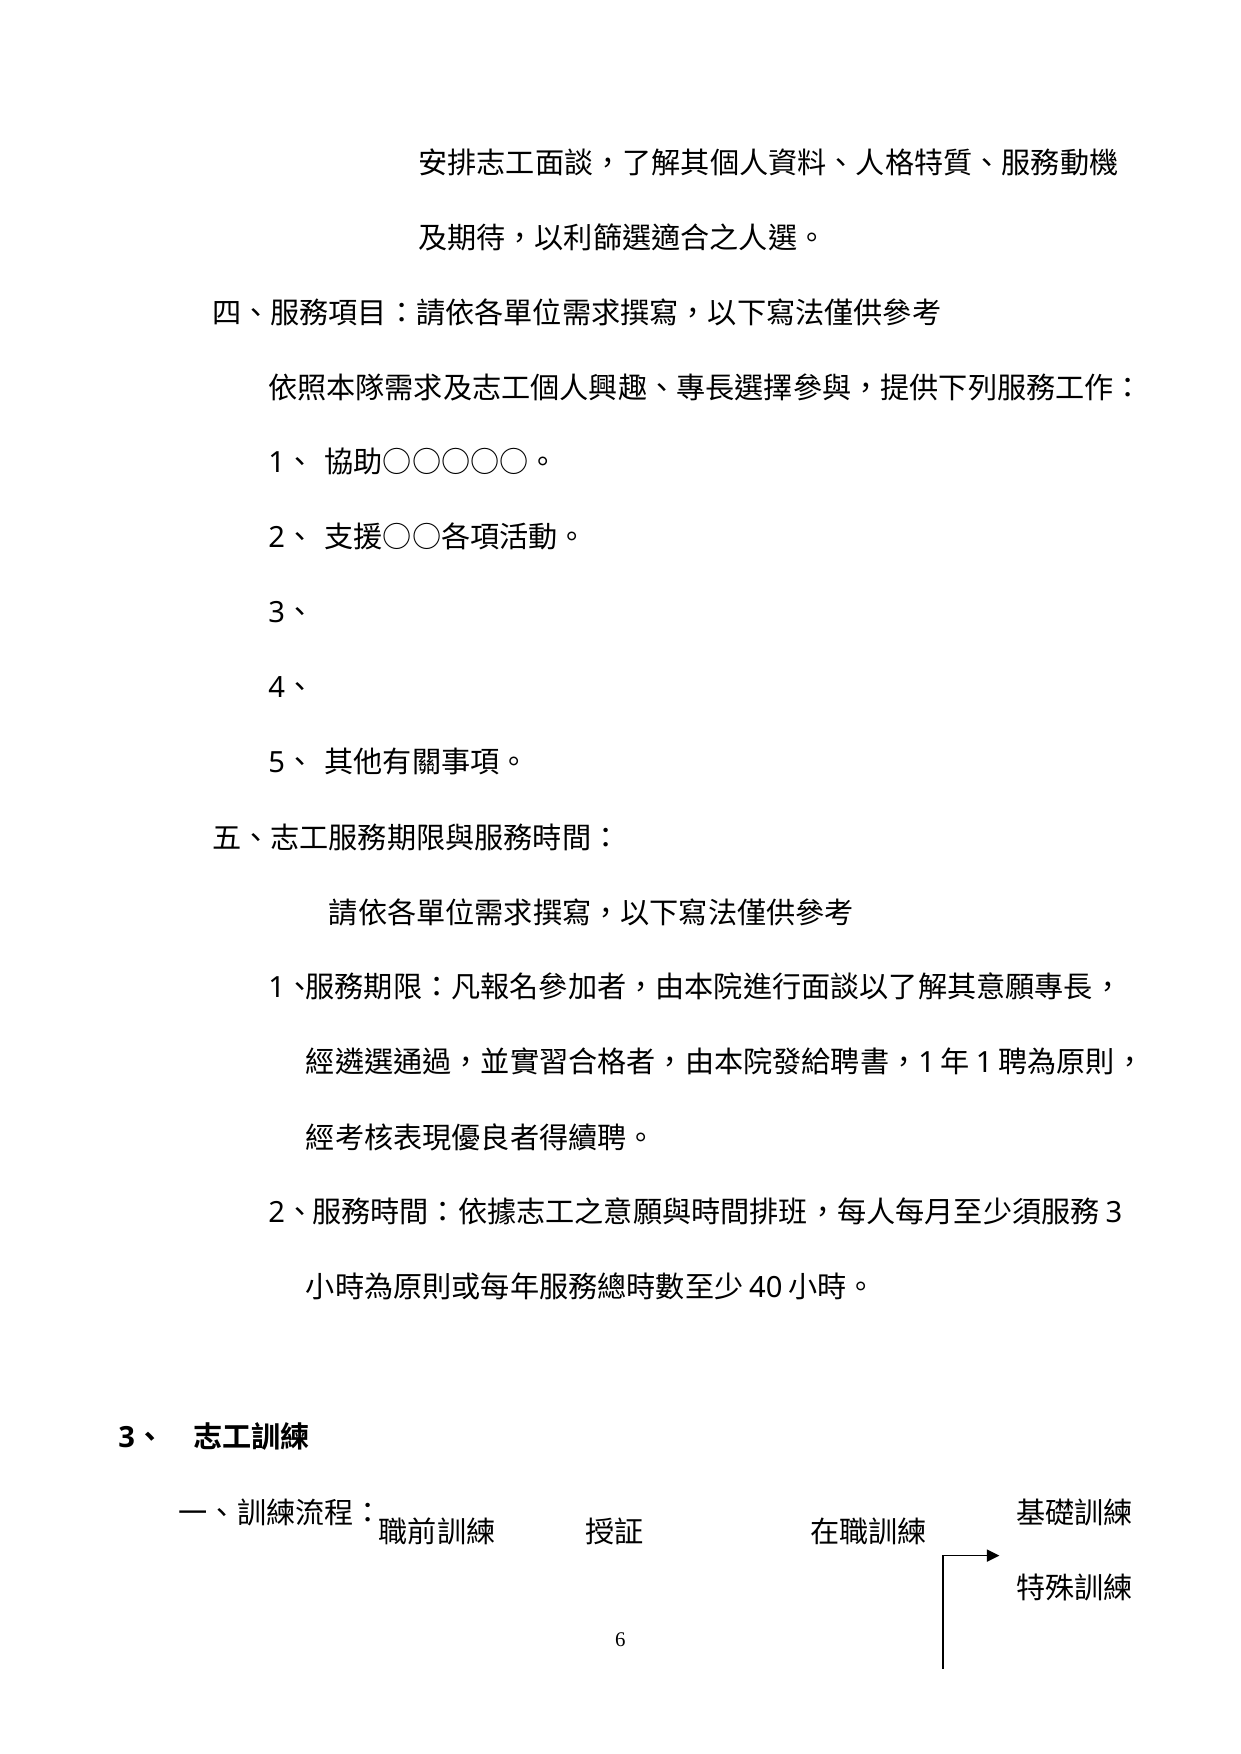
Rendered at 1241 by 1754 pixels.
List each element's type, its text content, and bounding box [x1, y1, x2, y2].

text 在職訓練 [810, 1509, 964, 1551]
text 依照本隊需求及志工個人興趣、專長選擇參與，提供下列服務工作： [268, 348, 1122, 423]
list 志工訓練 [118, 1398, 1122, 1473]
text 授証 [585, 1509, 645, 1551]
text 五、志工服務期限與服務時間： [212, 798, 1122, 873]
text 特殊訓練 [1016, 1565, 1133, 1607]
text 四、服務項目：請依各單位需求撰寫，以下寫法僅供參考 [212, 273, 1122, 348]
text 1、服務期限：凡報名參加者，由本院進行面談以了解其意願專長，經遴選通過，並實習合格者，由本院發給聘書，1年1聘為原則，經考核表現優良者得續聘。 [268, 948, 1122, 1173]
list 其他有關事項。 [268, 723, 1122, 798]
text 安排志工面談，了解其個人資料、人格特質、服務動機及期待，以利篩選適合之人選。 [418, 123, 1122, 273]
list 協助○○○○○。 [268, 423, 1122, 498]
list 支援○○各項活動。 [268, 498, 1122, 573]
text 基礎訓練 [1016, 1490, 1133, 1532]
text 職前訓練 [378, 1509, 495, 1551]
text 2、服務時間：依據志工之意願與時間排班，每人每月至少須服務3小時為原則或每年服務總時數至少40小時。 [268, 1173, 1122, 1323]
text 請依各單位需求撰寫，以下寫法僅供參考 [329, 873, 1122, 948]
text 一、訓練流程： [156, 1473, 1122, 1548]
